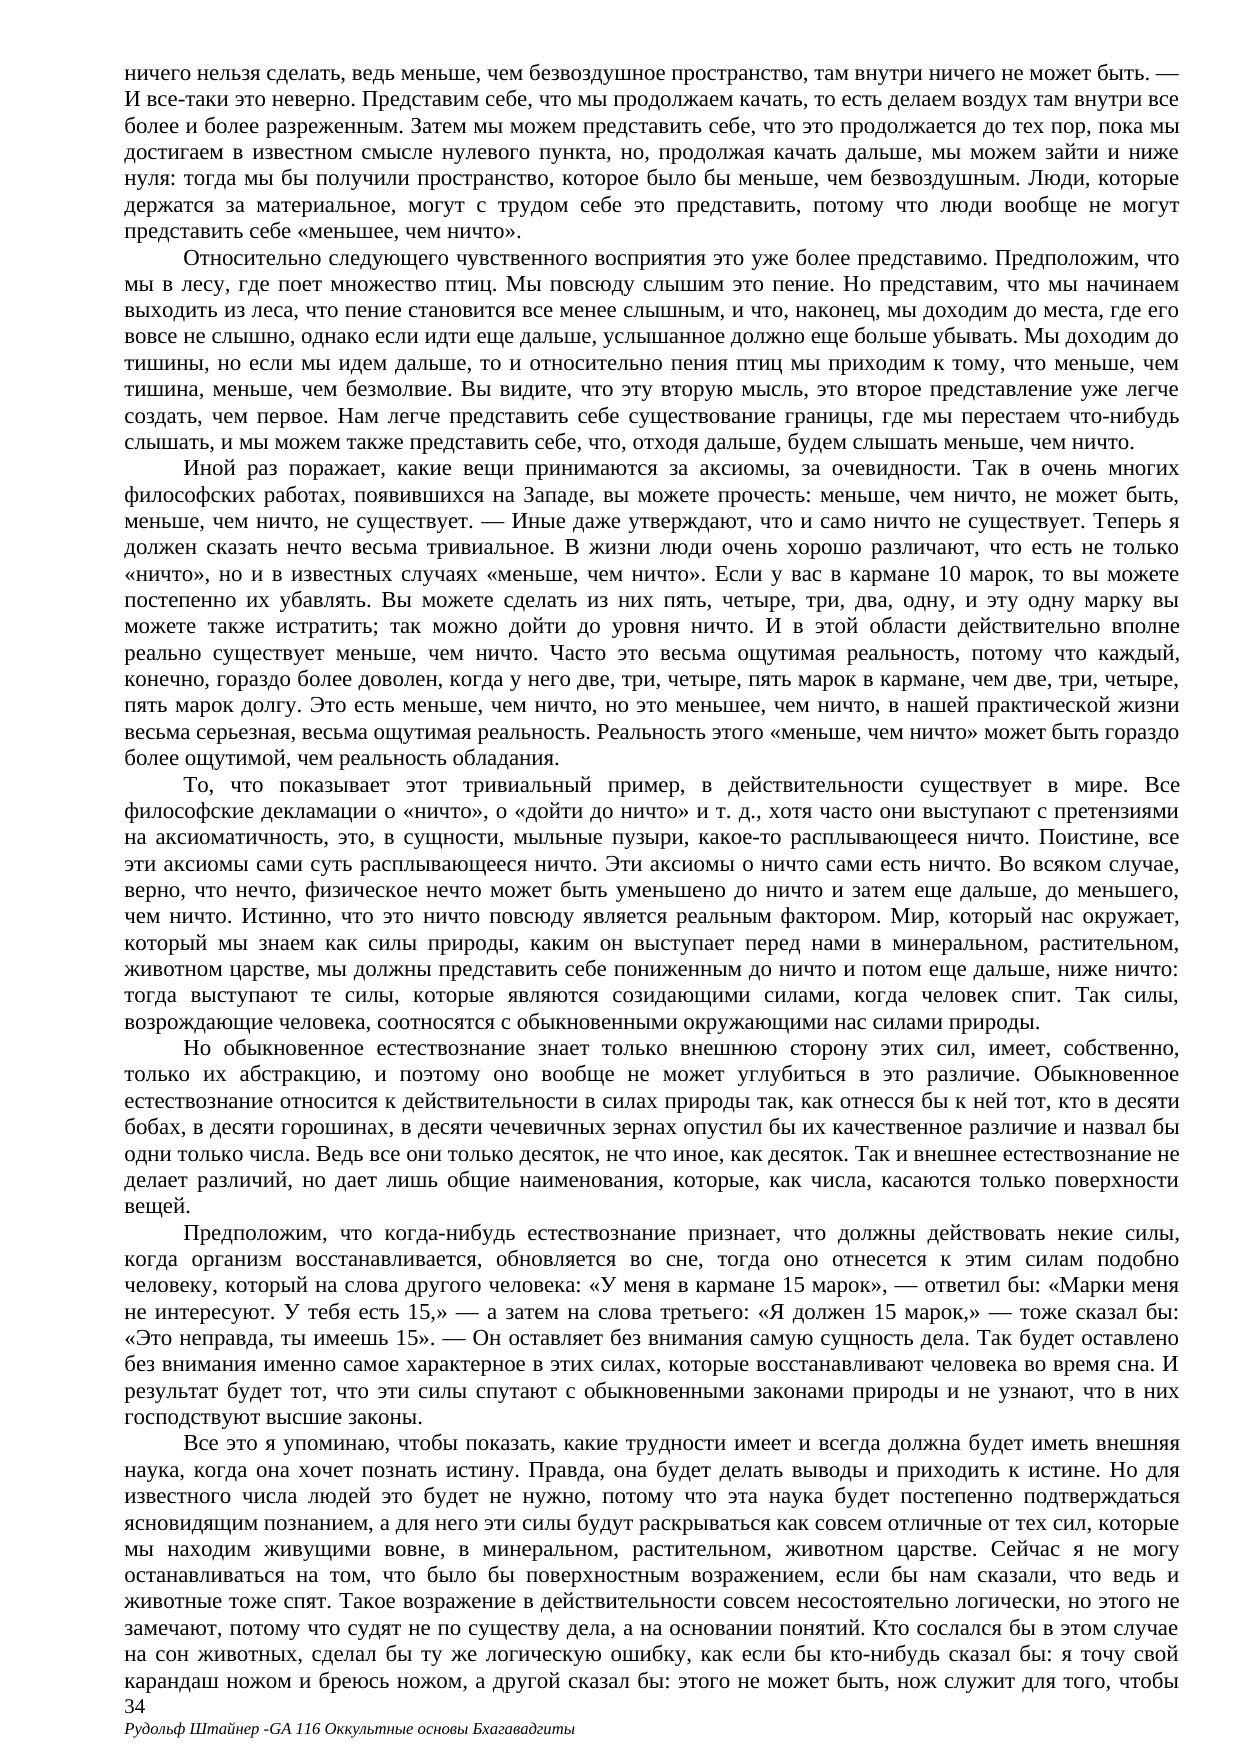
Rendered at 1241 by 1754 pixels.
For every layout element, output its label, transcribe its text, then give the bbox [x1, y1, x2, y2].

text Все это я упоминаю, чтобы показать, какие трудности имеет и всегда должна будет иметь внешняя наука, когда она хочет познать истину. Правда, она будет делать выводы и приходить к истине. Но для известного числа людей это будет не нужно, потому что эта наука будет постепенно подтверждаться ясновидящим познанием, а для него эти силы будут раскрываться как совсем отличные от тех сил, которые мы находим живущими вовне, в минеральном, растительном, животном царстве. Сейчас я не могу останавливаться на том, что было бы поверхностным возражением, если бы нам сказали, что ведь и животные тоже спят. Такое возражение в действительности совсем несостоятельно логически, но этого не замечают, потому что судят не по существу дела, а на основании понятий. Кто сослался бы в этом случае на сон животных, сделал бы ту же логическую ошибку, как если бы кто-нибудь сказал бы: я точу свой карандаш ножом и бреюсь ножом, а другой сказал бы: этого не может быть, нож служит для того, чтобы [124, 1429, 1181, 1693]
text То, что показывает этот тривиальный пример, в действительности существует в мире. Все философские декламации о «ничто», о «дойти до ничто» и т. д., хотя часто они выступают с претензиями на аксиоматичность, это, в сущности, мыльные пузыри, какое-то расплывающееся ничто. Поистине, все эти аксиомы сами суть расплывающееся ничто. Эти аксиомы о ничто сами есть ничто. Во всяком случае, верно, что нечто, физическое нечто может быть уменьшено до ничто и затем еще дальше, до меньшего, чем ничто. Истинно, что это ничто повсюду является реальным фактором. Мир, который нас окружает, который мы знаем как силы природы, каким он выступает перед нами в минеральном, растительном, животном царстве, мы должны представить себе пониженным до ничто и потом еще дальше, ниже ничто: тогда выступают те силы, которые являются созидающими силами, когда человек спит. Так силы, возрождающие человека, соотносятся с обыкновенными окружающими нас силами природы. [124, 771, 1181, 1034]
text ничего нельзя сделать, ведь меньше, чем безвоздушное пространство, там внутри ничего не может быть. — И все-таки это неверно. Представим себе, что мы продолжаем качать, то есть делаем воздух там внутри все более и более разреженным. Затем мы можем представить себе, что это продолжается до тех пор, пока мы достигаем в известном смысле нулевого пункта, но, продолжая качать дальше, мы можем зайти и ниже нуля: тогда мы бы получили пространство, которое было бы меньше, чем безвоздушным. Люди, которые держатся за материальное, могут с трудом себе это представить, потому что люди вообще не могут представить себе «меньшее, чем ничто». [124, 59, 1181, 243]
text Но обыкновенное естествознание знает только внешнюю сторону этих сил, имеет, собственно, только их абстракцию, и поэтому оно вообще не может углубиться в это различие. Обыкновенное естествознание относится к действительности в силах природы так, как отнесся бы к ней тот, кто в десяти бобах, в десяти горошинах, в десяти чечевичных зернах опустил бы их качественное различие и назвал бы одни только числа. Ведь все они только десяток, не что иное, как десяток. Так и внешнее естествознание не делает различий, но дает лишь общие наименования, которые, как числа, касаются только поверхности вещей. [124, 1034, 1181, 1219]
text Предположим, что когда-нибудь естествознание признает, что должны действовать некие силы, когда организм восстанавливается, обновляется во сне, тогда оно отнесется к этим силам подобно человеку, который на слова другого человека: «У меня в кармане 15 марок», — ответил бы: «Марки меня не интересуют. У тебя есть 15,» — а затем на слова третьего: «Я должен 15 марок,» — тоже сказал бы: «Это неправда, ты имеешь 15». — Он оставляет без внимания самую сущность дела. Так будет оставлено без внимания именно самое характерное в этих силах, которые восстанавливают человека во время сна. И результат будет тот, что эти силы спутают с обыкновенными законами природы и не узнают, что в них господствуют высшие законы. [124, 1219, 1181, 1429]
text Относительно следующего чувственного восприятия это уже более представимо. Предположим, что мы в лесу, где поет множество птиц. Мы повсюду слышим это пение. Но представим, что мы начинаем выходить из леса, что пение становится все менее слышным, и что, наконец, мы доходим до места, где его вовсе не слышно, однако если идти еще дальше, услышанное должно еще больше убывать. Мы доходим до тишины, но если мы идем дальше, то и относительно пения птиц мы приходим к тому, что меньше, чем тишина, меньше, чем безмолвие. Вы видите, что эту вторую мысль, это второе представление уже легче создать, чем первое. Нам легче представить себе существование границы, где мы перестаем что-нибудь слышать, и мы можем также представить себе, что, отходя дальше, будем слышать меньше, чем ничто. [124, 243, 1181, 454]
text Иной раз поражает, какие вещи принимаются за аксиомы, за очевидности. Так в очень многих философских работах, появившихся на Западе, вы можете прочесть: меньше, чем ничто, не может быть, меньше, чем ничто, не существует. — Иные даже утверждают, что и само ничто не существует. Теперь я должен сказать нечто весьма тривиальное. В жизни люди очень хорошо различают, что есть не только «ничто», но и в известных случаях «меньше, чем ничто». Если у вас в кармане 10 марок, то вы можете постепенно их убавлять. Вы можете сделать из них пять, четыре, три, два, одну, и эту одну марку вы можете также истратить; так можно дойти до уровня ничто. И в этой области действительно вполне реально существует меньше, чем ничто. Часто это весьма ощутимая реальность, потому что каждый, конечно, гораздо более доволен, когда у него две, три, четыре, пять марок в кармане, чем две, три, четыре, пять марок долгу. Это есть меньше, чем ничто, но это меньшее, чем ничто, в нашей практической жизни весьма серьезная, весьма ощутимая реальность. Реальность этого «меньше, чем ничто» может быть гораздо более ощутимой, чем реальность обладания. [124, 454, 1181, 771]
